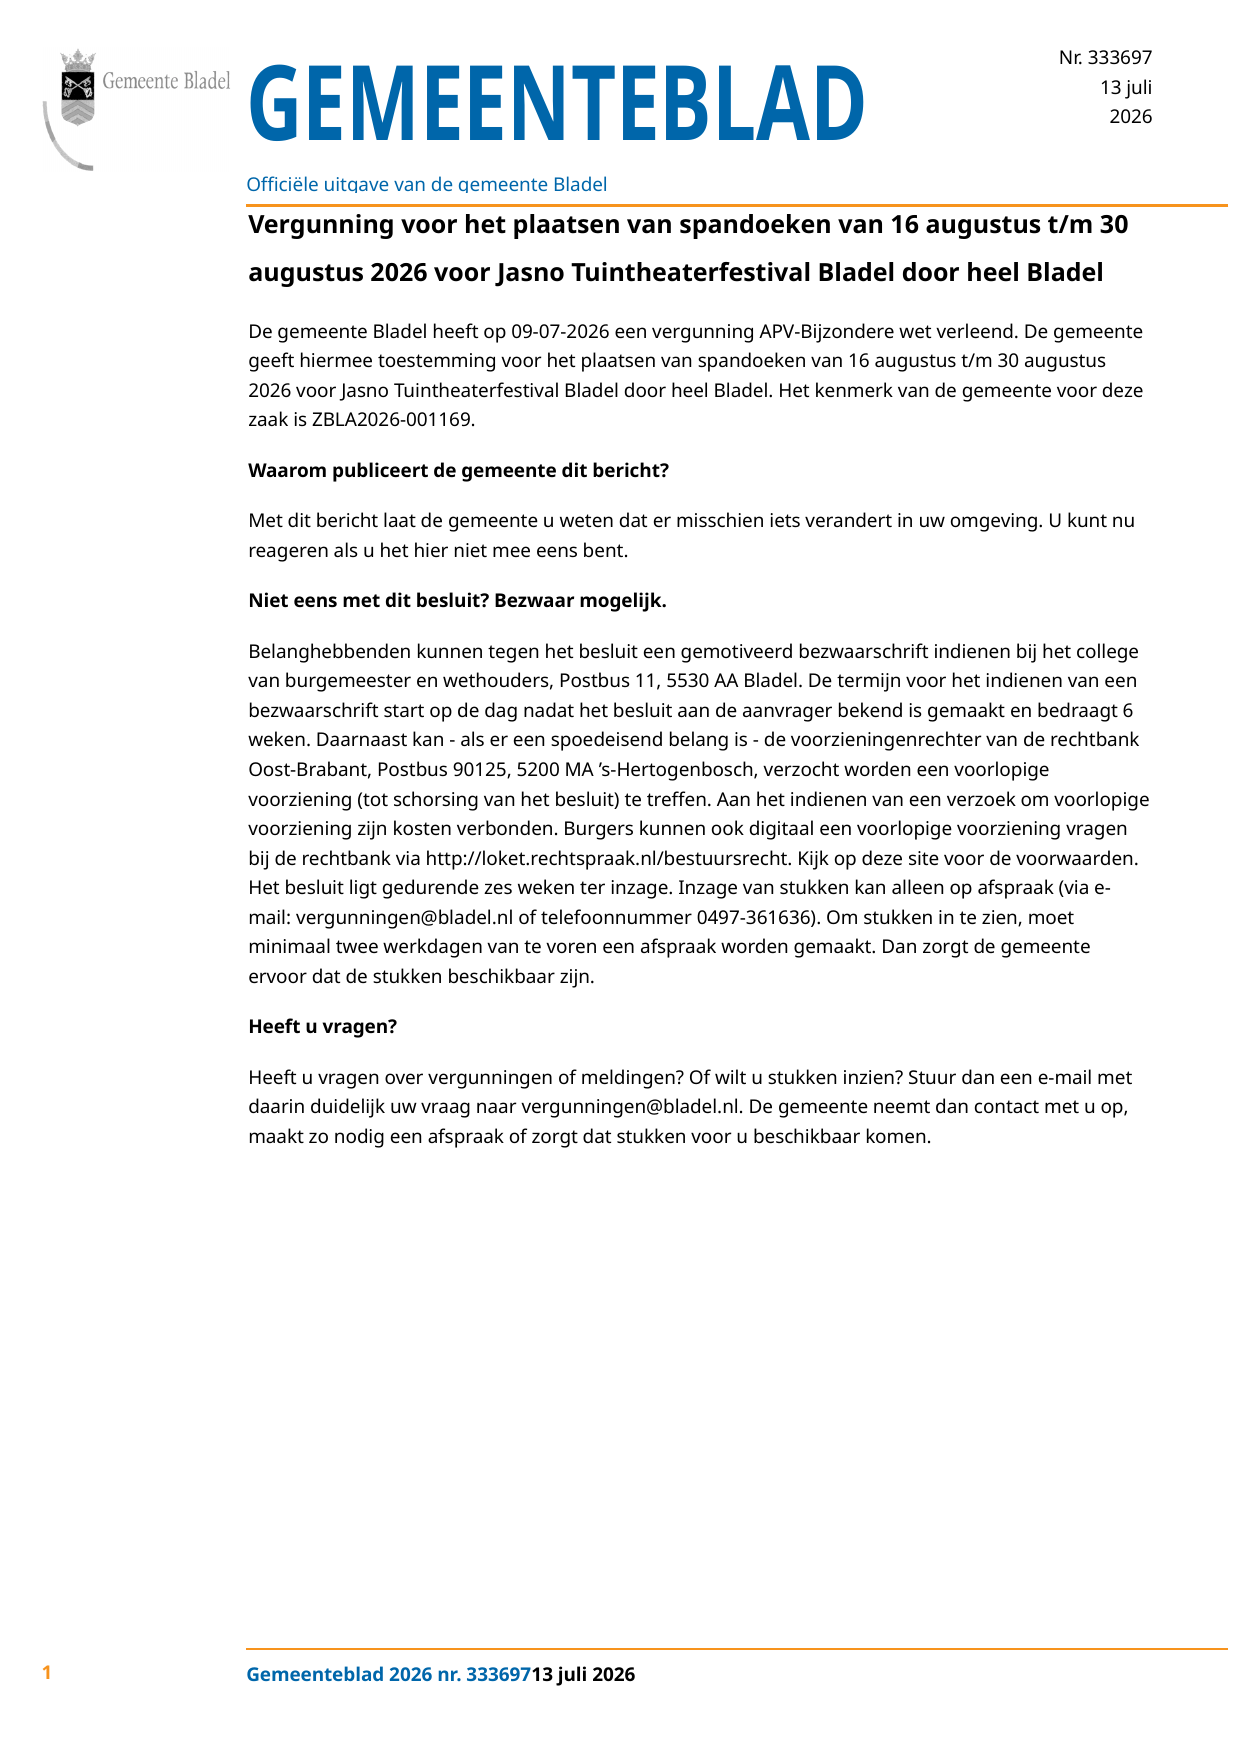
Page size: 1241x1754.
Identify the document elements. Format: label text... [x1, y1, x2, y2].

text Belanghebbenden kunnen tegen het besluit een gemotiveerd bezwaarschrift indienen bij het college van burgemeester en wethouders, Postbus 11, 5530 AA Bladel. De termijn voor het indienen van een bezwaarschrift start op de dag nadat het besluit aan de aanvrager bekend is gemaakt en bedraagt 6 weken. Daarnaast kan - als er een spoedeisend belang is - de voorzieningenrechter van de rechtbank Oost-Brabant, Postbus 90125, 5200 MA ’s-Hertogenbosch, verzocht worden een voorlopige voorziening (tot schorsing van het besluit) te treffen. Aan het indienen van een verzoek om voorlopige voorziening zijn kosten verbonden. Burgers kunnen ook digitaal een voorlopige voorziening vragen bij de rechtbank via http://loket.rechtspraak.nl/bestuursrecht. Kijk op deze site voor de voorwaarden. Het besluit ligt gedurende zes weken ter inzage. Inzage van stukken kan alleen op afspraak (via e-mail: vergunningen@bladel.nl of telefoonnummer 0497-361636). Om stukken in te zien, moet minimaal twee werkdagen van te voren een afspraak worden gemaakt. Dan zorgt de gemeente ervoor dat de stukken beschikbaar zijn. [248, 638, 1152, 989]
text Niet eens met dit besluit? Bezwaar mogelijk. [248, 587, 1152, 613]
text Waarom publiceert de gemeente dit bericht? [248, 457, 1152, 483]
text Met dit bericht laat de gemeente u weten dat er misschien iets verandert in uw omgeving. U kunt nu reageren als u het hier niet mee eens bent. [248, 507, 1152, 563]
text Vergunning voor het plaatsen van spandoeken van 16 augustus t/m 30 augustus 2026 voor Jasno Tuintheaterfestival Bladel door heel Bladel [248, 207, 1152, 288]
text De gemeente Bladel heeft op 09-07-2026 een vergunning APV-Bijzondere wet verleend. De gemeente geeft hiermee toestemming voor het plaatsen van spandoeken van 16 augustus t/m 30 augustus 2026 voor Jasno Tuintheaterfestival Bladel door heel Bladel. Het kenmerk van de gemeente voor deze zaak is ZBLA2026-001169. [248, 318, 1152, 432]
picture [41, 47, 231, 172]
text Heeft u vragen over vergunningen of meldingen? Of wilt u stukken inzien? Stuur dan een e-mail met daarin duidelijk uw vraag naar vergunningen@bladel.nl. De gemeente neemt dan contact met u op, maakt zo nodig een afspraak of zorgt dat stukken voor u beschikbaar komen. [248, 1064, 1152, 1149]
text Heeft u vragen? [248, 1014, 1152, 1039]
